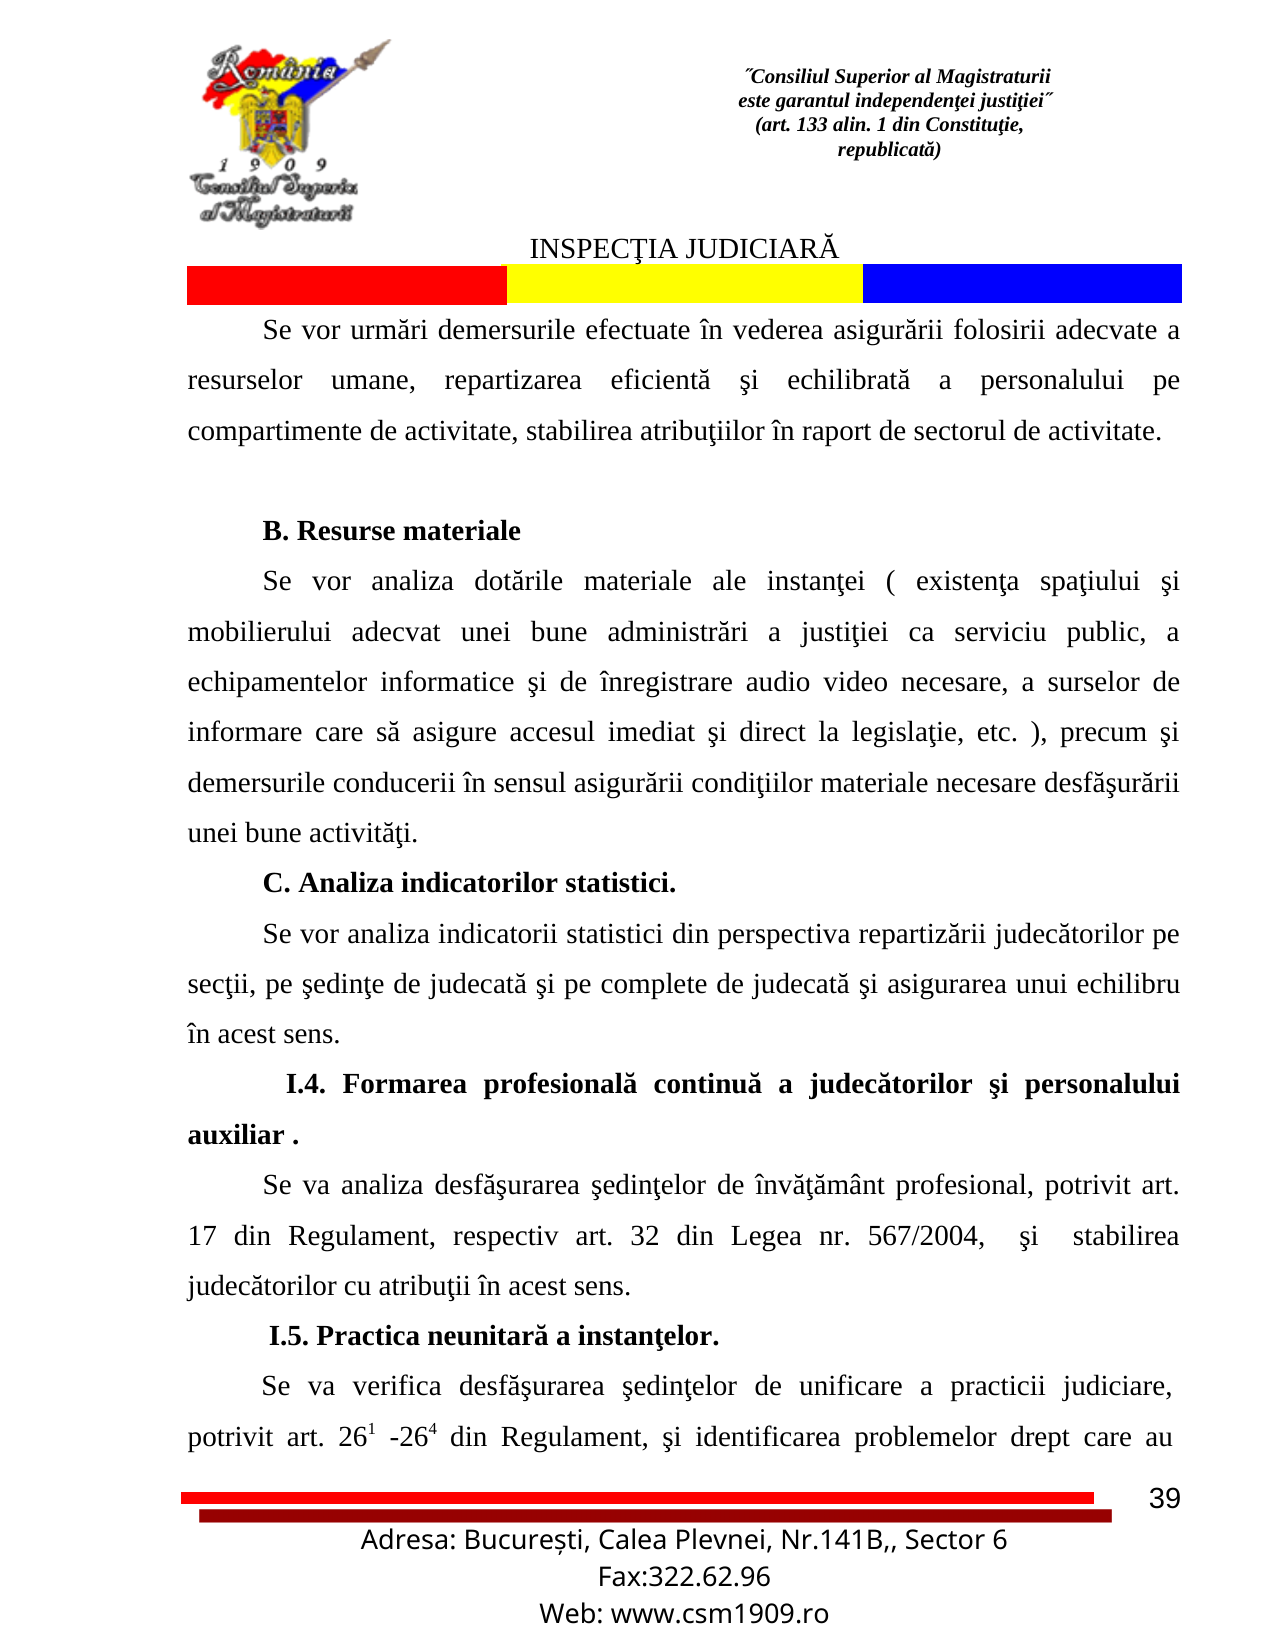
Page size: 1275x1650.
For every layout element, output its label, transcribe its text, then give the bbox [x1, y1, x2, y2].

text Se va analiza desfăşurarea şedinţelor de învăţământ profesional, potrivit art. 17 din Regulament, respectiv art. 32 din Legea nr. 567/2004, şi stabilirea judecătorilor cu atribuţii în acest sens. [187, 1167, 1181, 1301]
text Se vor analiza dotările materiale ale instanţei ( existenţa spaţiului şi mobilierului adecvat unei bune administrări a justiţiei ca serviciu public, a echipamentelor informatice şi de înregistrare audio video necesare, a surselor de informare care să asigure accesul imediat şi direct la legislaţie, etc. ), precum şi demersurile conducerii în sensul asigurării condiţiilor materiale necesare desfăşurării unei bune activităţi. [187, 563, 1181, 849]
text Se vor urmări demersurile efectuate în vederea asigurării folosirii adecvate a resurselor umane, repartizarea eficientă şi echilibrată a personalului pe compartimente de activitate, stabilirea atribuţiilor în raport de sectorul de activitate. [187, 312, 1181, 446]
picture [189, 39, 393, 230]
text B. Resurse materiale [187, 513, 1181, 547]
text Se vor analiza indicatorii statistici din perspectiva repartizării judecătorilor pe secţii, pe şedinţe de judecată şi pe complete de judecată şi asigurarea unui echilibru în acest sens. [187, 916, 1181, 1050]
text Se va verifica desfăşurarea şedinţelor de unificare a practicii judiciare, potrivit art. 261 -264 din Regulament, şi identificarea problemelor drept care au [187, 1368, 1174, 1452]
text I.4. Formarea profesională continuă a judecătorilor şi personalului auxiliar . [187, 1067, 1181, 1151]
text I.5. Practica neunitară a instanţelor. [187, 1318, 1174, 1352]
text C. Analiza indicatorilor statistici. [187, 865, 1181, 899]
